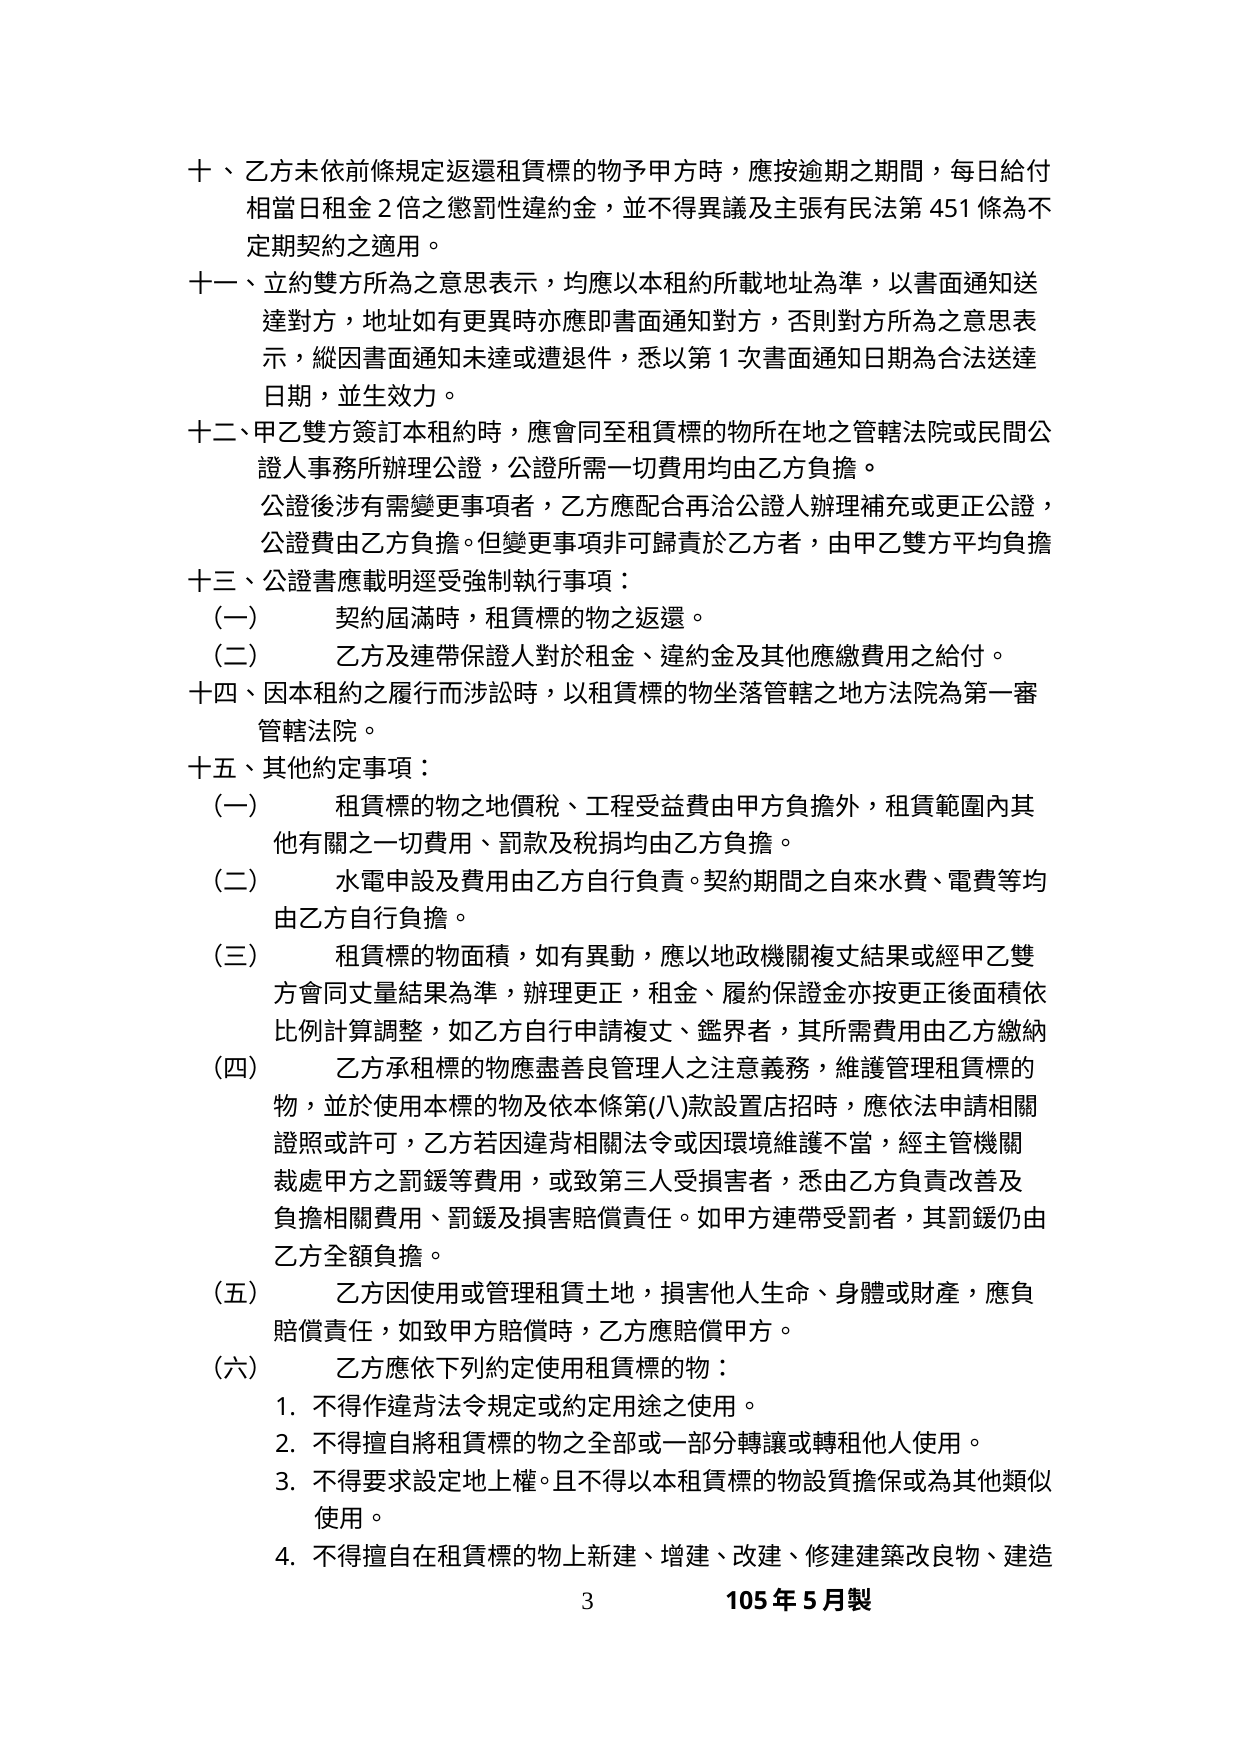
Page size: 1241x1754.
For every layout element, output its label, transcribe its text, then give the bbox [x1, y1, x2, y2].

text 十四、因本租約之履行而涉訟時，以租賃標的物坐落管轄之地方法院為第一審管轄法院。 [189, 672, 1053, 747]
list 乙方因使用或管理租賃土地，損害他人生命、身體或財產，應負賠償責任，如致甲方賠償時，乙方應賠償甲方。 [198, 1272, 1047, 1347]
text 十二、甲乙雙方簽訂本租約時，應會同至租賃標的物所在地之管轄法院或民間公證人事務所辦理公證，公證所需一切費用均由乙方負擔。 [187, 412, 1053, 485]
list 不得擅自在租賃標的物上新建、增建、改建、修建建築改良物、建造（設置）雜項工作物或其他設施。違者，乙方應於甲方通知送達之日起30日內拆除擅自興建建物或設施，如逾期未拆除，乙方應支付違約金。違約金之計算，自上開期限屆至之翌日起至拆除完成經甲方確認止，按租賃標的物每月租金額2倍，依使用日數佔整月比例核算之。如乙方擅自新建、增建、改建、修建建築改良物、建造(設置)雜項工作物或其他設施，經甲方查核認於甲方及公益並無重大損害，准予乙方補申請建築執照，乙方應於甲方通知送達之日起30日內依本條第九款規定辦理申請建築執照事宜，如因可歸責乙方事由，以致主管機關未核發建築執照，乙方應於甲方通知送達之日起30日內拆除擅自興建建物或設施，回復原約定用途使用。以上如乙方未配合者，甲方得終止租約。租賃土地上地上物如屬違章建築，乙方不得因取得土地承租權而對抗政府之取締。 [275, 1535, 1053, 1572]
list 乙方及連帶保證人對於租金、違約金及其他應繳費用之給付。 [198, 635, 1047, 672]
list 租賃標的物面積，如有異動，應以地政機關複丈結果或經甲乙雙方會同丈量結果為準，辦理更正，租金、履約保證金亦按更正後面積依比例計算調整，如乙方自行申請複丈、鑑界者，其所需費用由乙方繳納。 [198, 935, 1047, 1047]
list 乙方承租標的物應盡善良管理人之注意義務，維護管理租賃標的物，並於使用本標的物及依本條第(八)款設置店招時，應依法申請相關證照或許可，乙方若因違背相關法令或因環境維護不當，經主管機關裁處甲方之罰鍰等費用，或致第三人受損害者，悉由乙方負責改善及負擔相關費用、罰鍰及損害賠償責任。如甲方連帶受罰者，其罰鍰仍由乙方全額負擔。 [198, 1047, 1047, 1272]
text 公證後涉有需變更事項者，乙方應配合再洽公證人辦理補充或更正公證，公證費由乙方負擔。但變更事項非可歸責於乙方者，由甲乙雙方平均負擔。 [260, 485, 1053, 560]
list 水電申設及費用由乙方自行負責。契約期間之自來水費、電費等均由乙方自行負擔。 [198, 860, 1047, 935]
text 十五、其他約定事項： [187, 747, 1053, 785]
text 十一、立約雙方所為之意思表示，均應以本租約所載地址為準，以書面通知送達對方，地址如有更異時亦應即書面通知對方，否則對方所為之意思表示，縱因書面通知未達或遭退件，悉以第1次書面通知日期為合法送達日期，並生效力。 [189, 262, 1053, 412]
text 十、乙方未依前條規定返還租賃標的物予甲方時，應按逾期之期間，每日給付相當日租金2倍之懲罰性違約金，並不得異議及主張有民法第451條為不定期契約之適用。 [187, 150, 1053, 262]
list 乙方應依下列約定使用租賃標的物： [198, 1347, 1047, 1385]
list 不得擅自將租賃標的物之全部或一部分轉讓或轉租他人使用。 [275, 1422, 1053, 1460]
list 租賃標的物之地價稅、工程受益費由甲方負擔外，租賃範圍內其他有關之一切費用、罰款及稅捐均由乙方負擔。 [198, 785, 1047, 860]
list 不得要求設定地上權。且不得以本租賃標的物設質擔保或為其他類似使用。 [275, 1460, 1053, 1535]
text 十三、公證書應載明逕受強制執行事項： [187, 560, 1053, 597]
list 契約屆滿時，租賃標的物之返還。 [198, 597, 1047, 635]
list 不得作違背法令規定或約定用途之使用。 [275, 1385, 1053, 1422]
